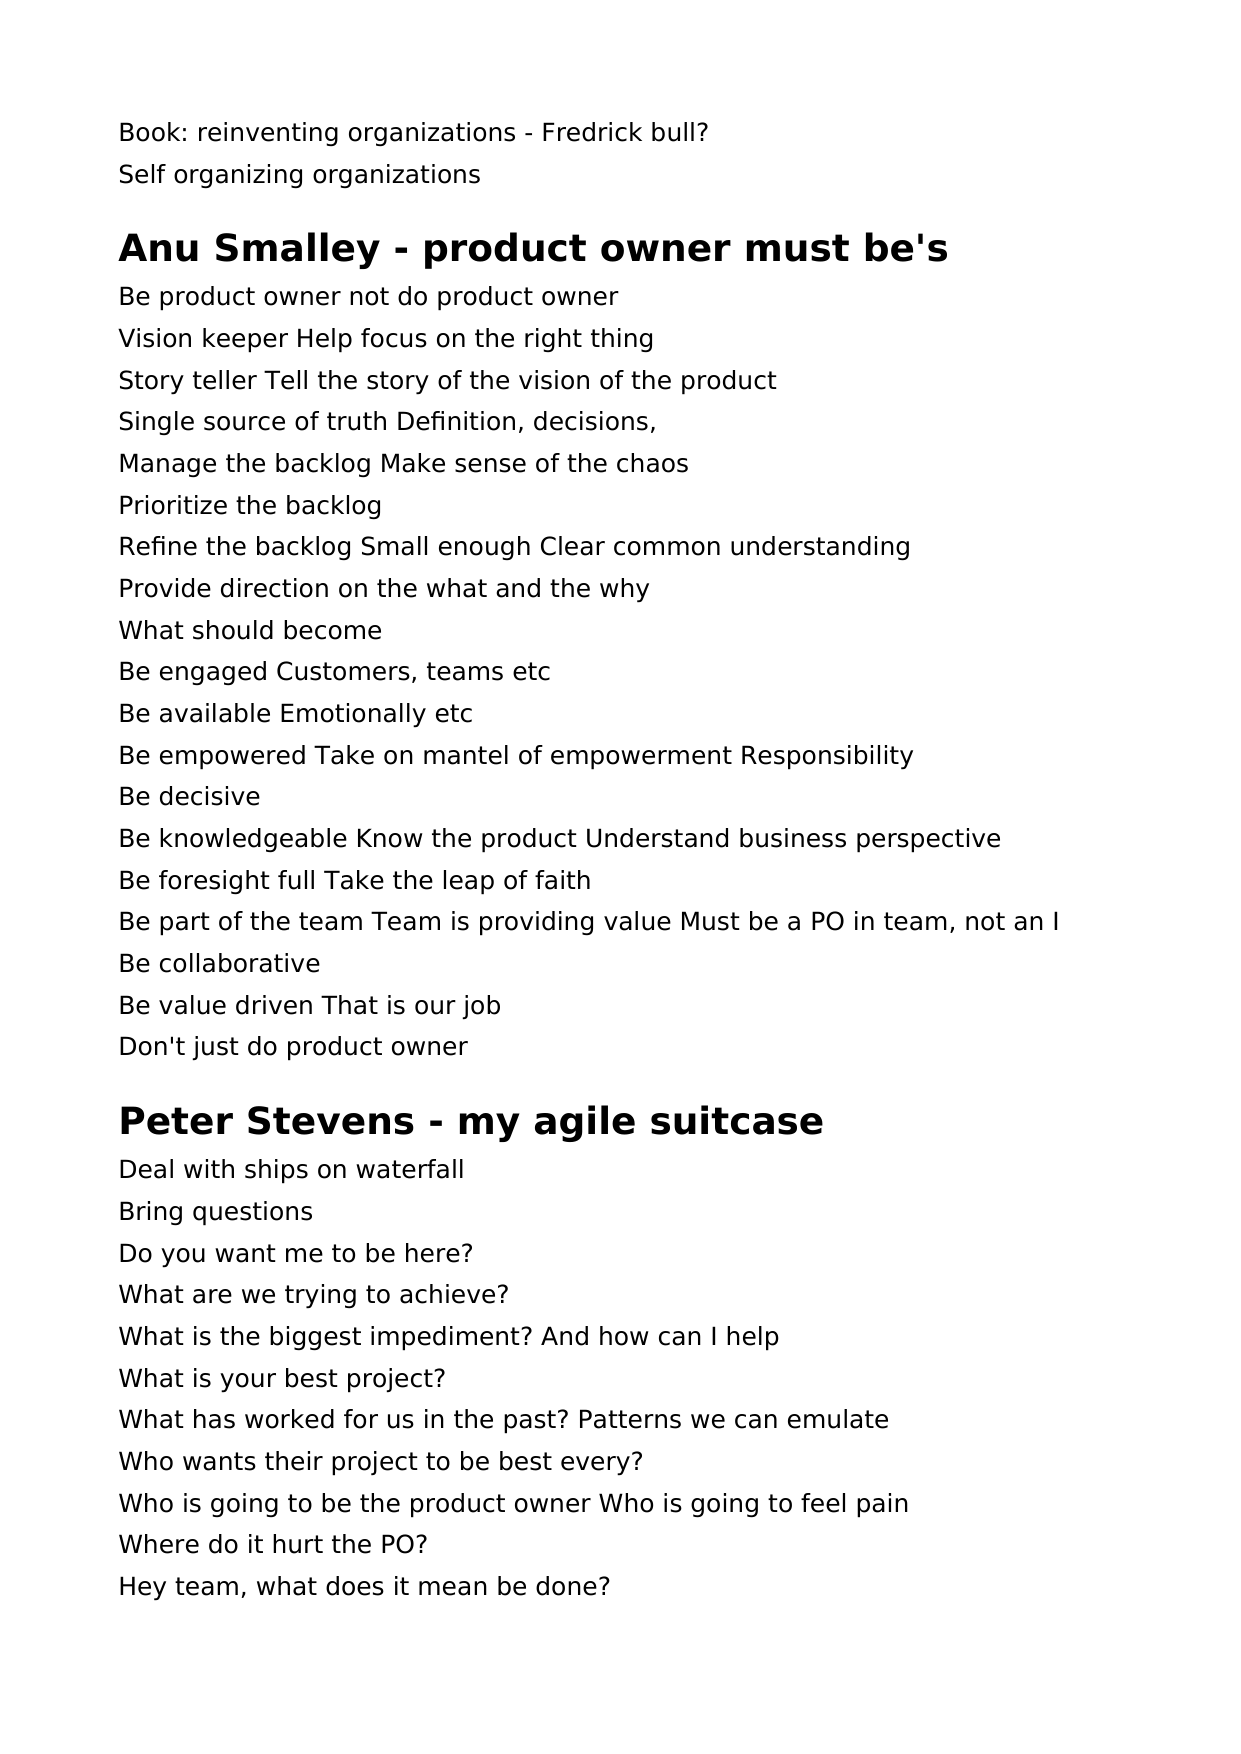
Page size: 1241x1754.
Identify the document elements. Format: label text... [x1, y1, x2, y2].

text What are we trying to achieve? [118, 1280, 1122, 1309]
text Where do it hurt the PO? [118, 1530, 1122, 1559]
text Bring questions [118, 1197, 1122, 1226]
text Be decisive [118, 783, 1122, 812]
text Be foresight full Take the leap of faith [118, 866, 1122, 895]
text What is your best project? [118, 1364, 1122, 1393]
text Self organizing organizations [118, 160, 1122, 189]
text Who is going to be the product owner Who is going to feel pain [118, 1489, 1122, 1518]
text Story teller Tell the story of the vision of the product [118, 366, 1122, 395]
text What has worked for us in the past? Patterns we can emulate [118, 1405, 1122, 1434]
subtitle Peter Stevens - my agile suitcase [118, 1099, 1122, 1143]
text Be product owner not do product owner [118, 283, 1122, 312]
text Book: reinventing organizations - Fredrick bull? [118, 118, 1122, 147]
text Be knowledgeable Know the product Understand business perspective [118, 824, 1122, 853]
text Be value driven That is our job [118, 991, 1122, 1020]
text Don't just do product owner [118, 1033, 1122, 1062]
text What is the biggest impediment? And how can I help [118, 1322, 1122, 1351]
text Deal with ships on waterfall [118, 1155, 1122, 1184]
text Prioritize the backlog [118, 491, 1122, 520]
text Be part of the team Team is providing value Must be a PO in team, not an I [118, 908, 1122, 937]
text Provide direction on the what and the why [118, 574, 1122, 603]
text Hey team, what does it mean be done? [118, 1572, 1122, 1601]
text Manage the backlog Make sense of the chaos [118, 449, 1122, 478]
text Be engaged Customers, teams etc [118, 658, 1122, 687]
text Be collaborative [118, 949, 1122, 978]
subtitle Anu Smalley - product owner must be's [118, 226, 1122, 270]
text Vision keeper Help focus on the right thing [118, 324, 1122, 353]
text Be available Emotionally etc [118, 699, 1122, 728]
text Single source of truth Definition, decisions, [118, 408, 1122, 437]
text Do you want me to be here? [118, 1239, 1122, 1268]
text Who wants their project to be best every? [118, 1447, 1122, 1476]
text Be empowered Take on mantel of empowerment Responsibility [118, 741, 1122, 770]
text Refine the backlog Small enough Clear common understanding [118, 533, 1122, 562]
text What should become [118, 616, 1122, 645]
